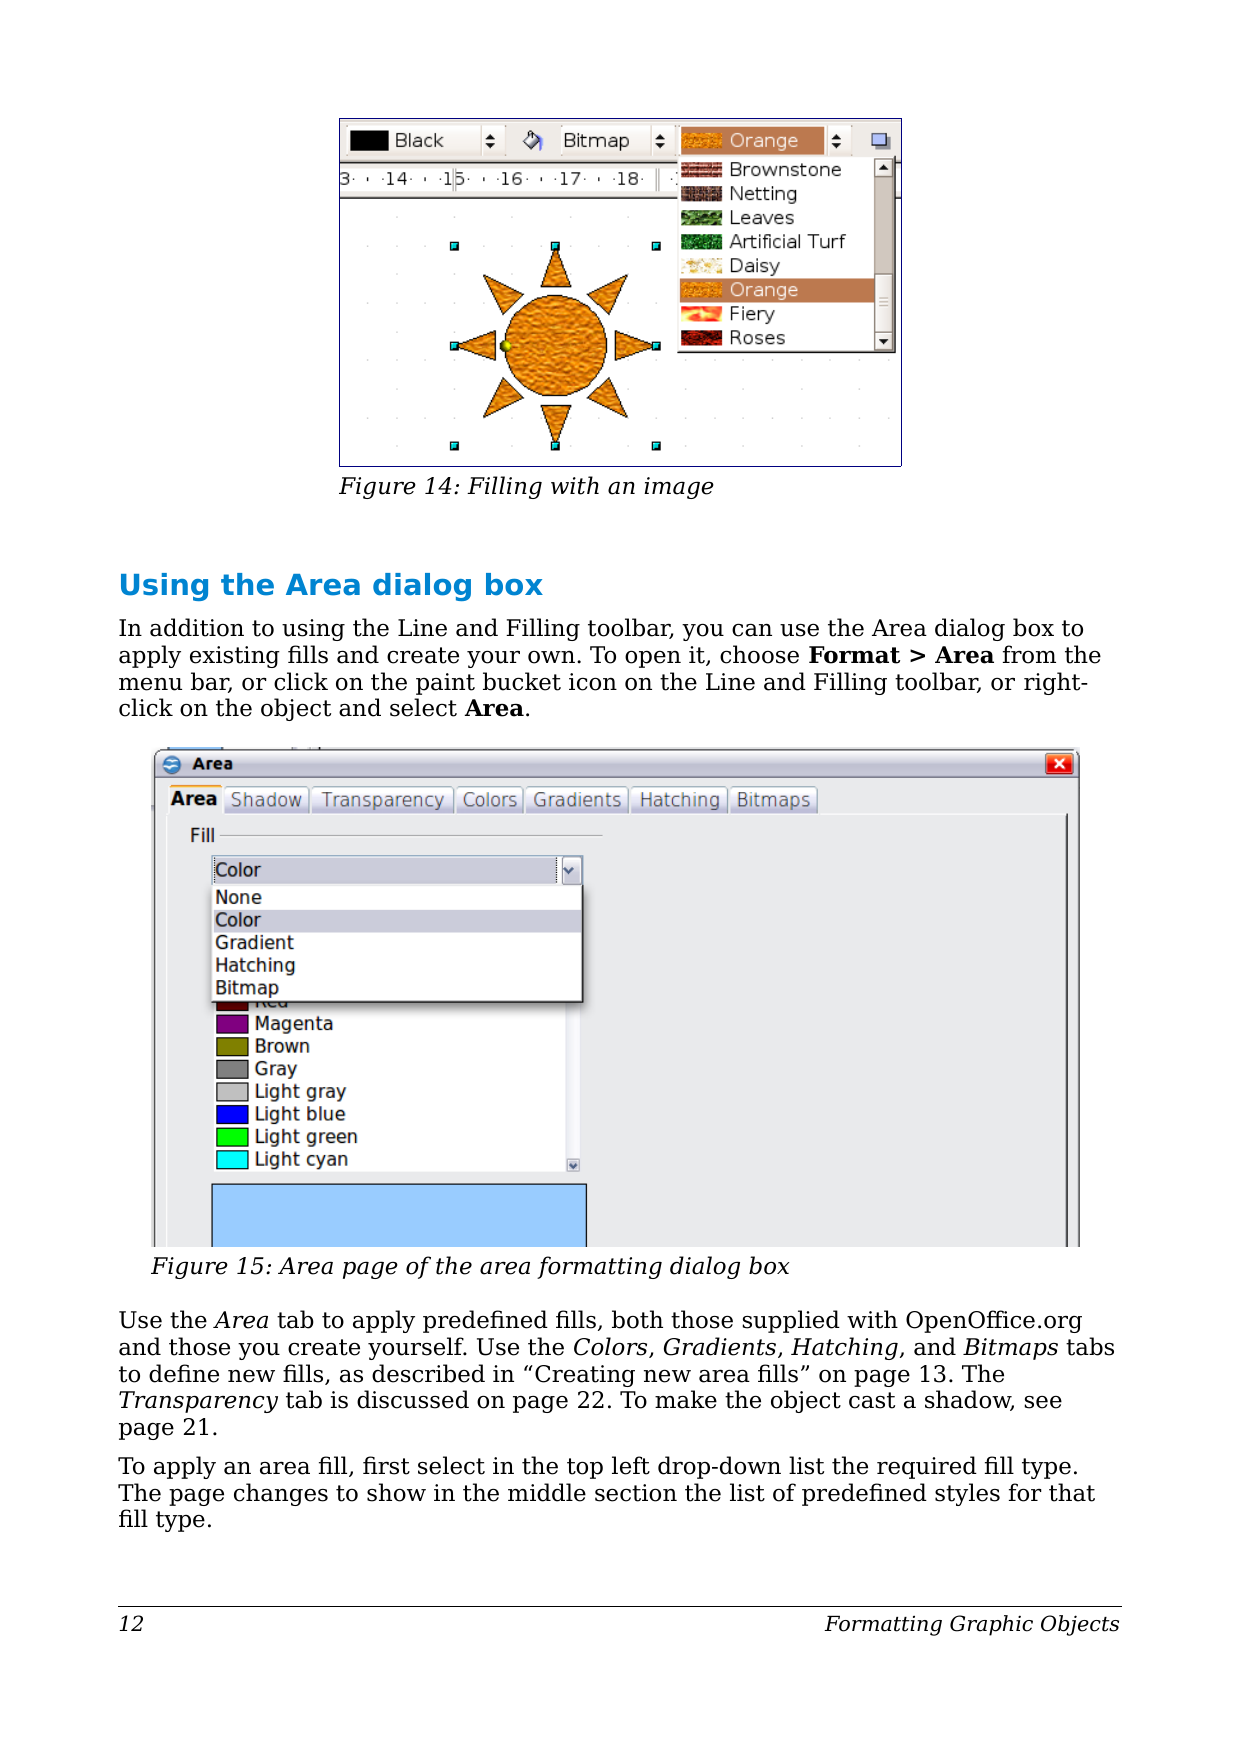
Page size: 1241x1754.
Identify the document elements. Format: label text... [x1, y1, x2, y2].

text Figure 15: Area page of the area formatting dialog box [151, 1253, 1089, 1279]
picture [151, 747, 1080, 1247]
text In addition to using the Line and Filling toolbar, you can use the Area dialog box to apply existing fills and create your own. To open it, choose Format > Area from the menu bar, or click on the paint bucket icon on the Line and Filling toolbar, or right-click on the object and select Area. [118, 615, 1122, 722]
text Use the Area tab to apply predefined fills, both those supplied with OpenOffice.org and those you create yourself. Use the Colors, Gradients, Hatching, and Bitmaps tabs to define new fills, as described in “Creating new area fills” on page 13. The Transparency tab is discussed on page 22. To make the object cast a shadow, see page 21. [118, 1307, 1122, 1441]
text To apply an area fill, first select in the top left drop-down list the required fill type. The page changes to show in the middle section the list of predefined styles for that fill type. [118, 1453, 1122, 1533]
picture [340, 119, 901, 466]
subtitle Using the Area dialog box [118, 569, 1122, 603]
text Figure 14: Filling with an image [339, 473, 901, 499]
